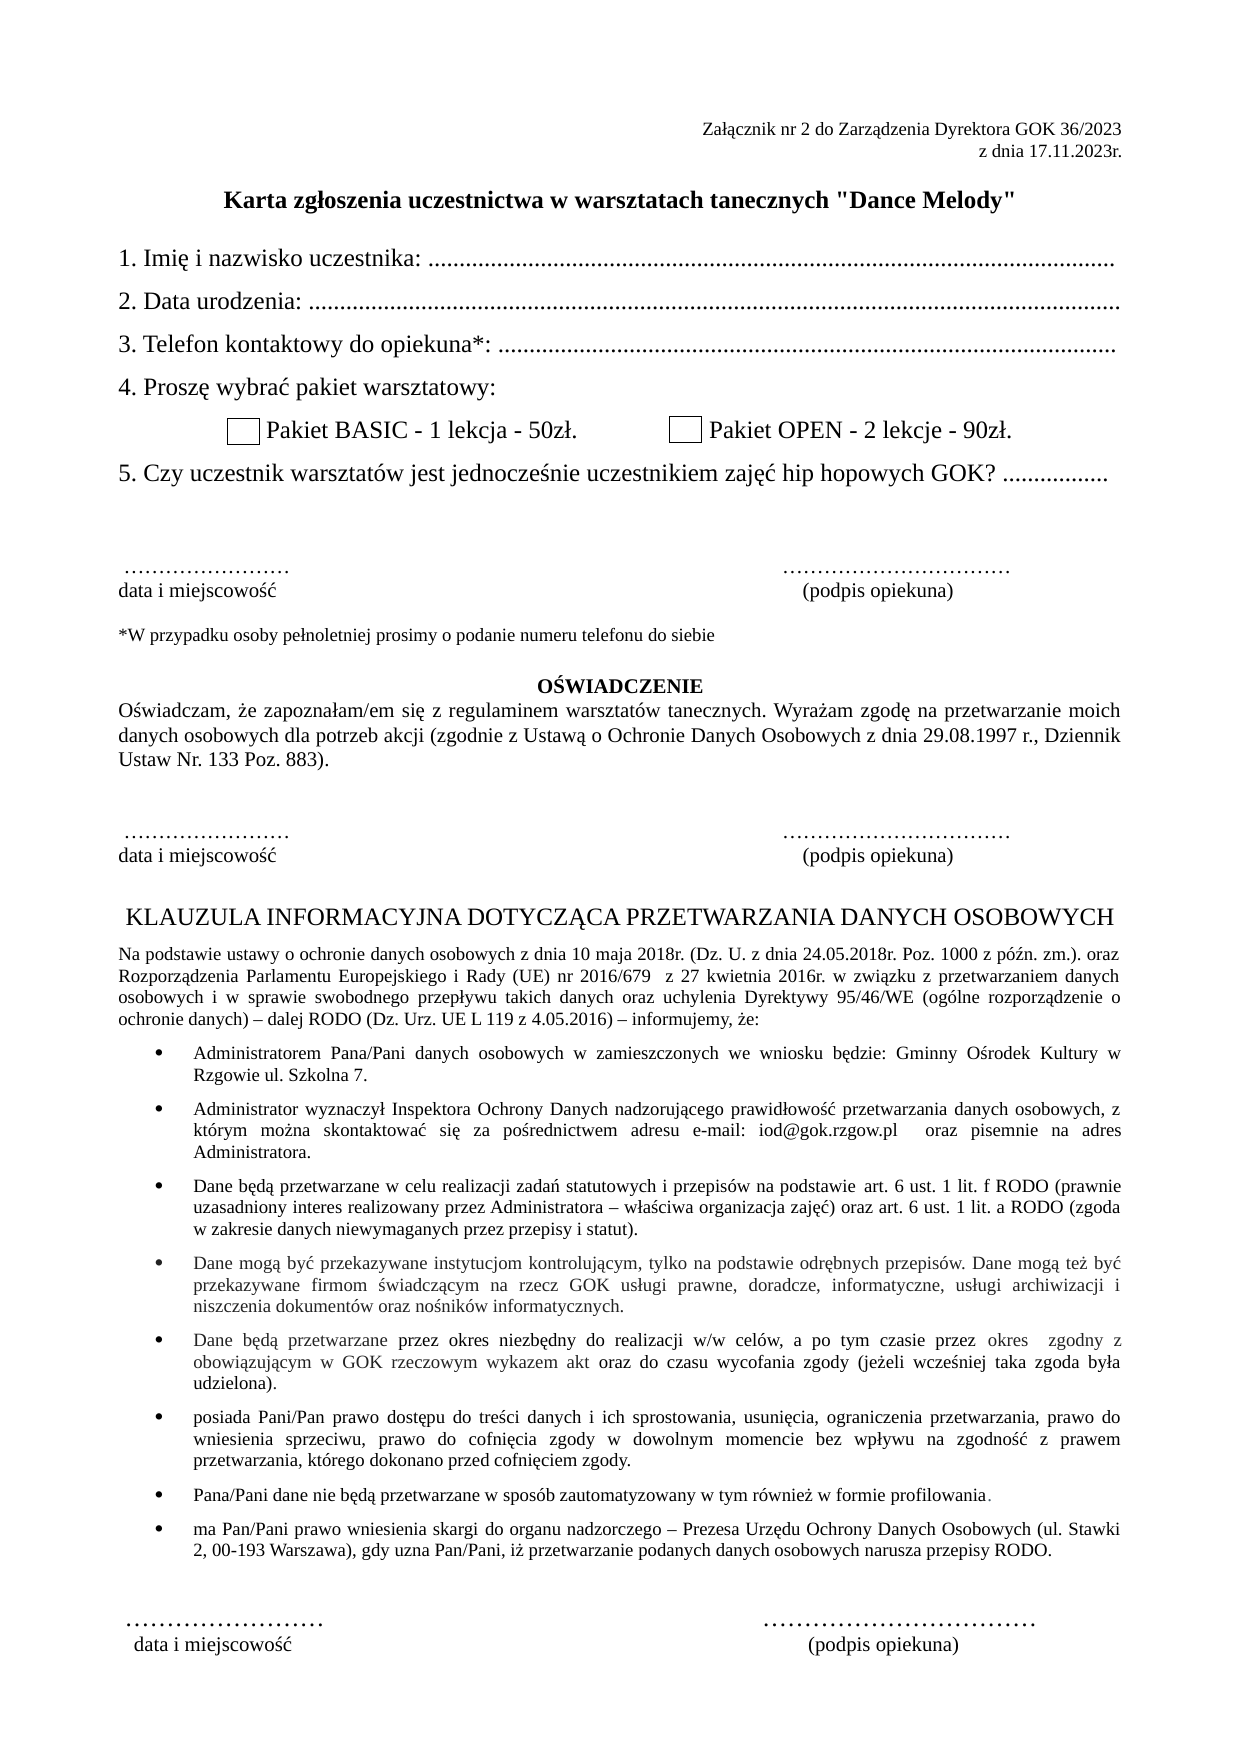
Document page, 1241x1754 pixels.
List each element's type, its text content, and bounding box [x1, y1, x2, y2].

list Administratorem Pana/Pani danych osobowych w zamieszczonych we wniosku będzie: Gminny Ośrodek Kultury w Rzgowie ul. Szkolna 7. [156, 1042, 1122, 1085]
text 2. Data urodzenia: .................................................................................................................................. [118, 286, 1122, 315]
text Oświadczam, że zapoznałam/em się z regulaminem warsztatów tanecznych. Wyrażam zgodę na przetwarzanie moich danych osobowych dla potrzeb akcji (zgodnie z Ustawą o Ochronie Danych Osobowych z dnia 29.08.1997 r., Dziennik Ustaw Nr. 133 Poz. 883). [118, 698, 1122, 771]
text Załącznik nr 2 do Zarządzenia Dyrektora GOK 36/2023 [118, 118, 1122, 140]
list posiada Pani/Pan prawo dostępu do treści danych i ich sprostowania, usunięcia, ograniczenia przetwarzania, prawo do wniesienia sprzeciwu, prawo do cofnięcia zgody w dowolnym momencie bez wpływu na zgodność z prawem przetwarzania, którego dokonano przed cofnięciem zgody. [156, 1406, 1122, 1471]
text Pakiet BASIC - 1 lekcja - 50zł. Pakiet OPEN - 2 lekcje - 90zł. [118, 415, 1122, 444]
list Dane będą przetwarzane w celu realizacji zadań statutowych i przepisów na podstawie art. 6 ust. 1 lit. f RODO (prawnie uzasadniony interes realizowany przez Administratora – właściwa organizacja zajęć) oraz art. 6 ust. 1 lit. a RODO (zgoda w zakresie danych niewymaganych przez przepisy i statut). [156, 1175, 1122, 1239]
text data i miejscowość (podpis opiekuna) [118, 578, 1122, 602]
text data i miejscowość (podpis opiekuna) [118, 843, 1122, 867]
list Dane będą przetwarzane przez okres niezbędny do realizacji w/w celów, a po tym czasie przez okres zgodny z obowiązującym w GOK rzeczowym wykazem akt oraz do czasu wycofania zgody (jeżeli wcześniej taka zgoda była udzielona). [156, 1329, 1122, 1394]
list ma Pan/Pani prawo wniesienia skargi do organu nadzorczego – Prezesa Urzędu Ochrony Danych Osobowych (ul. Stawki 2, 00-193 Warszawa), gdy uzna Pan/Pani, iż przetwarzanie podanych danych osobowych narusza przepisy RODO. [156, 1517, 1122, 1561]
text 3. Telefon kontaktowy do opiekuna*: ................................................................................................... [118, 329, 1122, 358]
text 1. Imię i nazwisko uczestnika: .............................................................................................................. [118, 243, 1122, 272]
text OŚWIADCZENIE [118, 674, 1122, 698]
text 4. Proszę wybrać pakiet warsztatowy: [118, 372, 1122, 401]
text data i miejscowość (podpis opiekuna) [118, 1632, 1122, 1656]
text …………………… …………………………… [118, 554, 1122, 578]
text Na podstawie ustawy o ochronie danych osobowych z dnia 10 maja 2018r. (Dz. U. z dnia 24.05.2018r. Poz. 1000 z późn. zm.). oraz Rozporządzenia Parlamentu Europejskiego i Rady (UE) nr 2016/679 z 27 kwietnia 2016r. w związku z przetwarzaniem danych osobowych i w sprawie swobodnego przepływu takich danych oraz uchylenia Dyrektywy 95/46/WE (ogólne rozporządzenie o ochronie danych) – dalej RODO (Dz. Urz. UE L 119 z 4.05.2016) – informujemy, że: [118, 943, 1122, 1029]
text …………………… …………………………… [118, 1603, 1122, 1632]
list Administrator wyznaczył Inspektora Ochrony Danych nadzorującego prawidłowość przetwarzania danych osobowych, z którym można skontaktować się za pośrednictwem adresu e-mail: iod@gok.rzgow.pl oraz pisemnie na adres Administratora. [156, 1097, 1122, 1162]
text …………………… …………………………… [118, 819, 1122, 843]
text 5. Czy uczestnik warsztatów jest jednocześnie uczestnikiem zajęć hip hopowych GOK? ................. [118, 458, 1122, 487]
text *W przypadku osoby pełnoletniej prosimy o podanie numeru telefonu do siebie [118, 624, 1122, 646]
text Karta zgłoszenia uczestnictwa w warsztatach tanecznych "Dance Melody" [118, 185, 1122, 214]
list Dane mogą być przekazywane instytucjom kontrolującym, tylko na podstawie odrębnych przepisów. Dane mogą też być przekazywane firmom świadczącym na rzecz GOK usługi prawne, doradcze, informatyczne, usługi archiwizacji i niszczenia dokumentów oraz nośników informatycznych. [156, 1252, 1122, 1317]
list Pana/Pani dane nie będą przetwarzane w sposób zautomatyzowany w tym również w formie profilowania. [156, 1483, 1122, 1505]
text z dnia 17.11.2023r. [118, 140, 1122, 161]
text KLAUZULA INFORMACYJNA DOTYCZĄCA PRZETWARZANIA DANYCH OSOBOWYCH [118, 902, 1122, 931]
